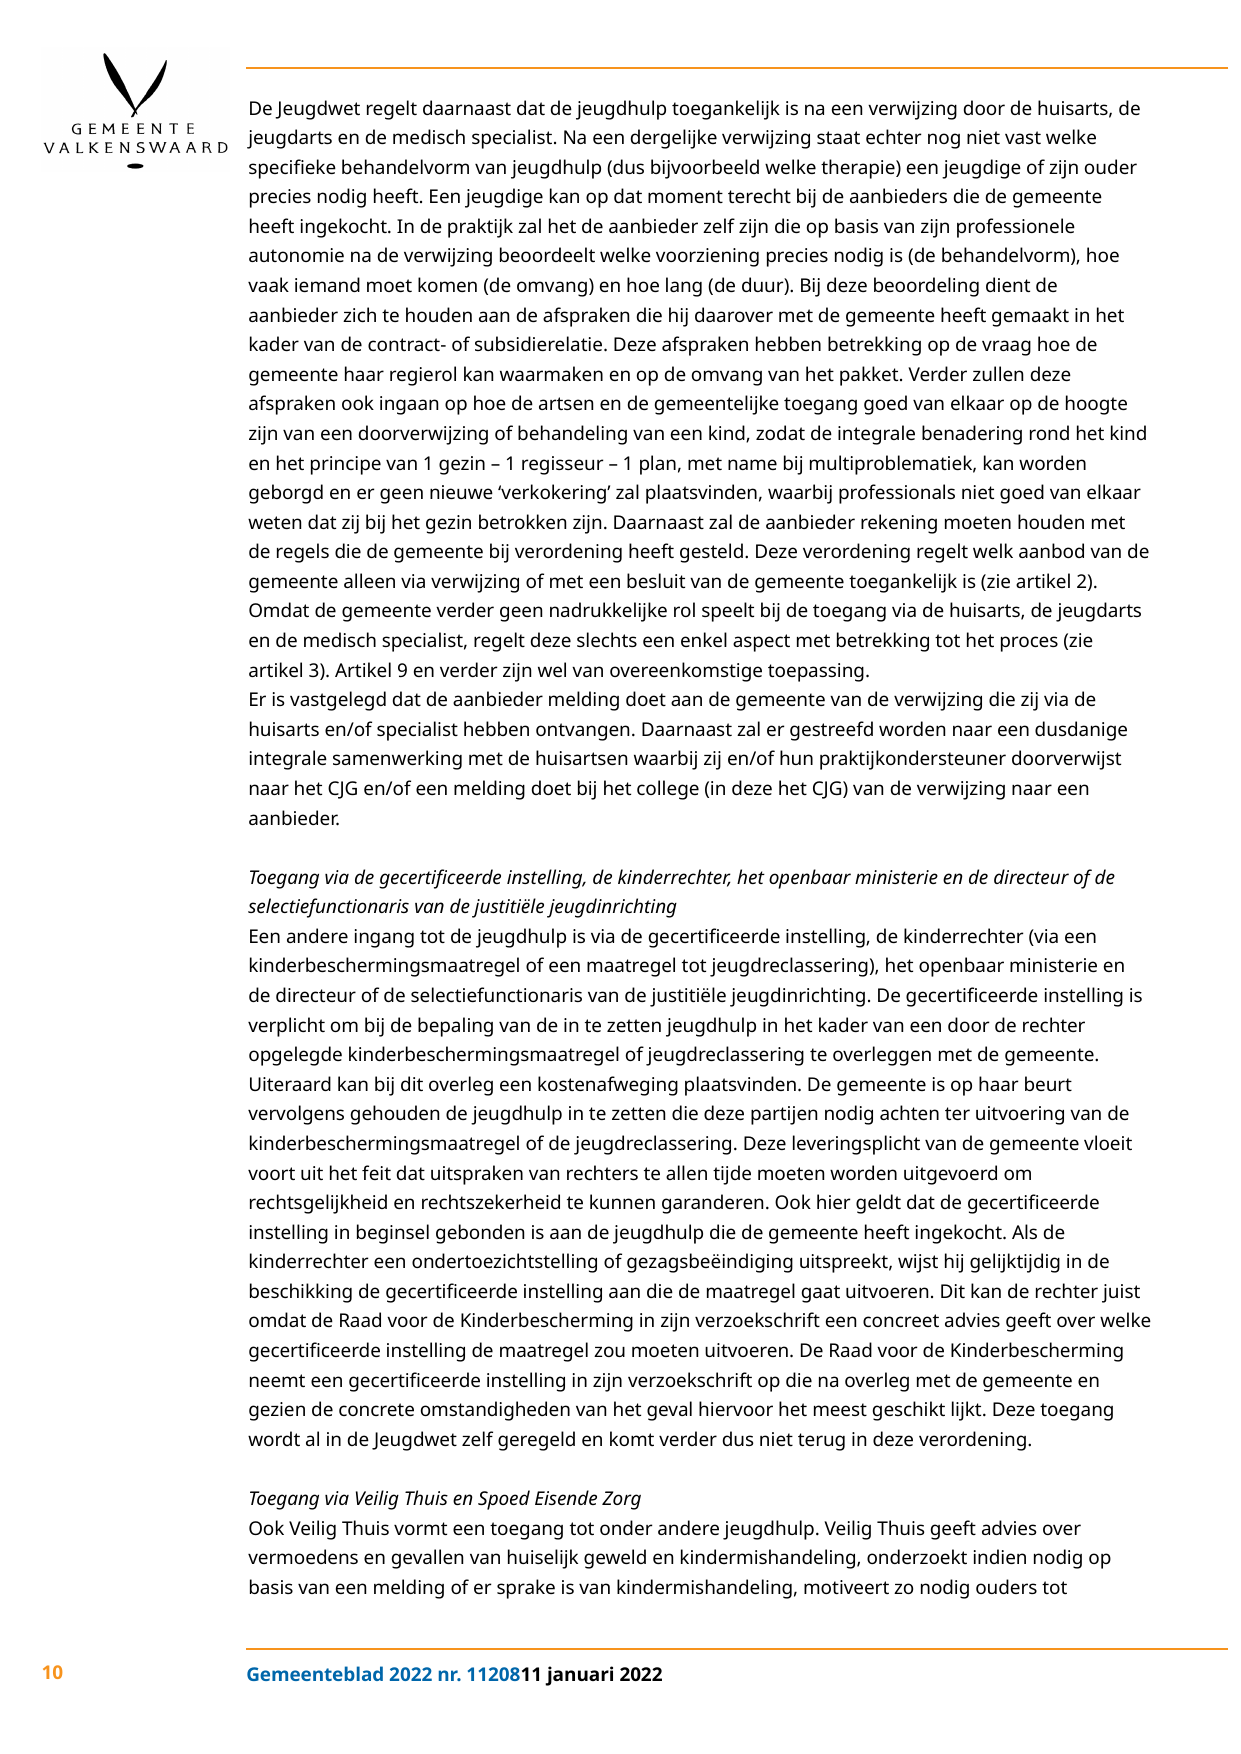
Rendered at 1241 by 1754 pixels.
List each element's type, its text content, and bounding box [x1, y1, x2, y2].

text Ook Veilig Thuis vormt een toegang tot onder andere jeugdhulp. Veilig Thuis geeft advies over vermoedens en gevallen van huiselijk geweld en kindermishandeling, onderzoekt indien nodig op basis van een melding of er sprake is van kindermishandeling, motiveert zo nodig ouders tot [248, 1515, 1152, 1600]
text De Jeugdwet regelt daarnaast dat de jeugdhulp toegankelijk is na een verwijzing door de huisarts, de jeugdarts en de medisch specialist. Na een dergelijke verwijzing staat echter nog niet vast welke specifieke behandelvorm van jeugdhulp (dus bijvoorbeeld welke therapie) een jeugdige of zijn ouder precies nodig heeft. Een jeugdige kan op dat moment terecht bij de aanbieders die de gemeente heeft ingekocht. In de praktijk zal het de aanbieder zelf zijn die op basis van zijn professionele autonomie na de verwijzing beoordeelt welke voorziening precies nodig is (de behandelvorm), hoe vaak iemand moet komen (de omvang) en hoe lang (de duur). Bij deze beoordeling dient de aanbieder zich te houden aan de afspraken die hij daarover met de gemeente heeft gemaakt in het kader van de contract- of subsidierelatie. Deze afspraken hebben betrekking op de vraag hoe de gemeente haar regierol kan waarmaken en op de omvang van het pakket. Verder zullen deze afspraken ook ingaan op hoe de artsen en de gemeentelijke toegang goed van elkaar op de hoogte zijn van een doorverwijzing of behandeling van een kind, zodat de integrale benadering rond het kind en het principe van 1 gezin – 1 regisseur – 1 plan, met name bij multiproblematiek, kan worden geborgd en er geen nieuwe ‘verkokering’ zal plaatsvinden, waarbij professionals niet goed van elkaar weten dat zij bij het gezin betrokken zijn. Daarnaast zal de aanbieder rekening moeten houden met de regels die de gemeente bij verordening heeft gesteld. Deze verordening regelt welk aanbod van de gemeente alleen via verwijzing of met een besluit van de gemeente toegankelijk is (zie artikel 2). Omdat de gemeente verder geen nadrukkelijke rol speelt bij de toegang via de huisarts, de jeugdarts en de medisch specialist, regelt deze slechts een enkel aspect met betrekking tot het proces (zie artikel 3). Artikel 9 en verder zijn wel van overeenkomstige toepassing. [248, 95, 1152, 683]
text Toegang via Veilig Thuis en Spoed Eisende Zorg [248, 1485, 1152, 1511]
text Er is vastgelegd dat de aanbieder melding doet aan de gemeente van de verwijzing die zij via de huisarts en/of specialist hebben ontvangen. Daarnaast zal er gestreefd worden naar een dusdanige integrale samenwerking met de huisartsen waarbij zij en/of hun praktijkondersteuner doorverwijst naar het CJG en/of een melding doet bij het college (in deze het CJG) van de verwijzing naar een aanbieder. [248, 686, 1152, 831]
text Toegang via de gecertificeerde instelling, de kinderrechter, het openbaar ministerie en de directeur of de selectiefunctionaris van de justitiële jeugdinrichting [248, 864, 1152, 919]
text Een andere ingang tot de jeugdhulp is via de gecertificeerde instelling, de kinderrechter (via een kinderbeschermingsmaatregel of een maatregel tot jeugdreclassering), het openbaar ministerie en de directeur of de selectiefunctionaris van de justitiële jeugdinrichting. De gecertificeerde instelling is verplicht om bij de bepaling van de in te zetten jeugdhulp in het kader van een door de rechter opgelegde kinderbeschermingsmaatregel of jeugdreclassering te overleggen met de gemeente. Uiteraard kan bij dit overleg een kostenafweging plaatsvinden. De gemeente is op haar beurt vervolgens gehouden de jeugdhulp in te zetten die deze partijen nodig achten ter uitvoering van de kinderbeschermingsmaatregel of de jeugdreclassering. Deze leveringsplicht van de gemeente vloeit voort uit het feit dat uitspraken van rechters te allen tijde moeten worden uitgevoerd om rechtsgelijkheid en rechtszekerheid te kunnen garanderen. Ook hier geldt dat de gecertificeerde instelling in beginsel gebonden is aan de jeugdhulp die de gemeente heeft ingekocht. Als de kinderrechter een ondertoezichtstelling of gezagsbeëindiging uitspreekt, wijst hij gelijktijdig in de beschikking de gecertificeerde instelling aan die de maatregel gaat uitvoeren. Dit kan de rechter juist omdat de Raad voor de Kinderbescherming in zijn verzoekschrift een concreet advies geeft over welke gecertificeerde instelling de maatregel zou moeten uitvoeren. De Raad voor de Kinderbescherming neemt een gecertificeerde instelling in zijn verzoekschrift op die na overleg met de gemeente en gezien de concrete omstandigheden van het geval hiervoor het meest geschikt lijkt. Deze toegang wordt al in de Jeugdwet zelf geregeld en komt verder dus niet terug in deze verordening. [248, 923, 1152, 1452]
picture [41, 47, 231, 172]
